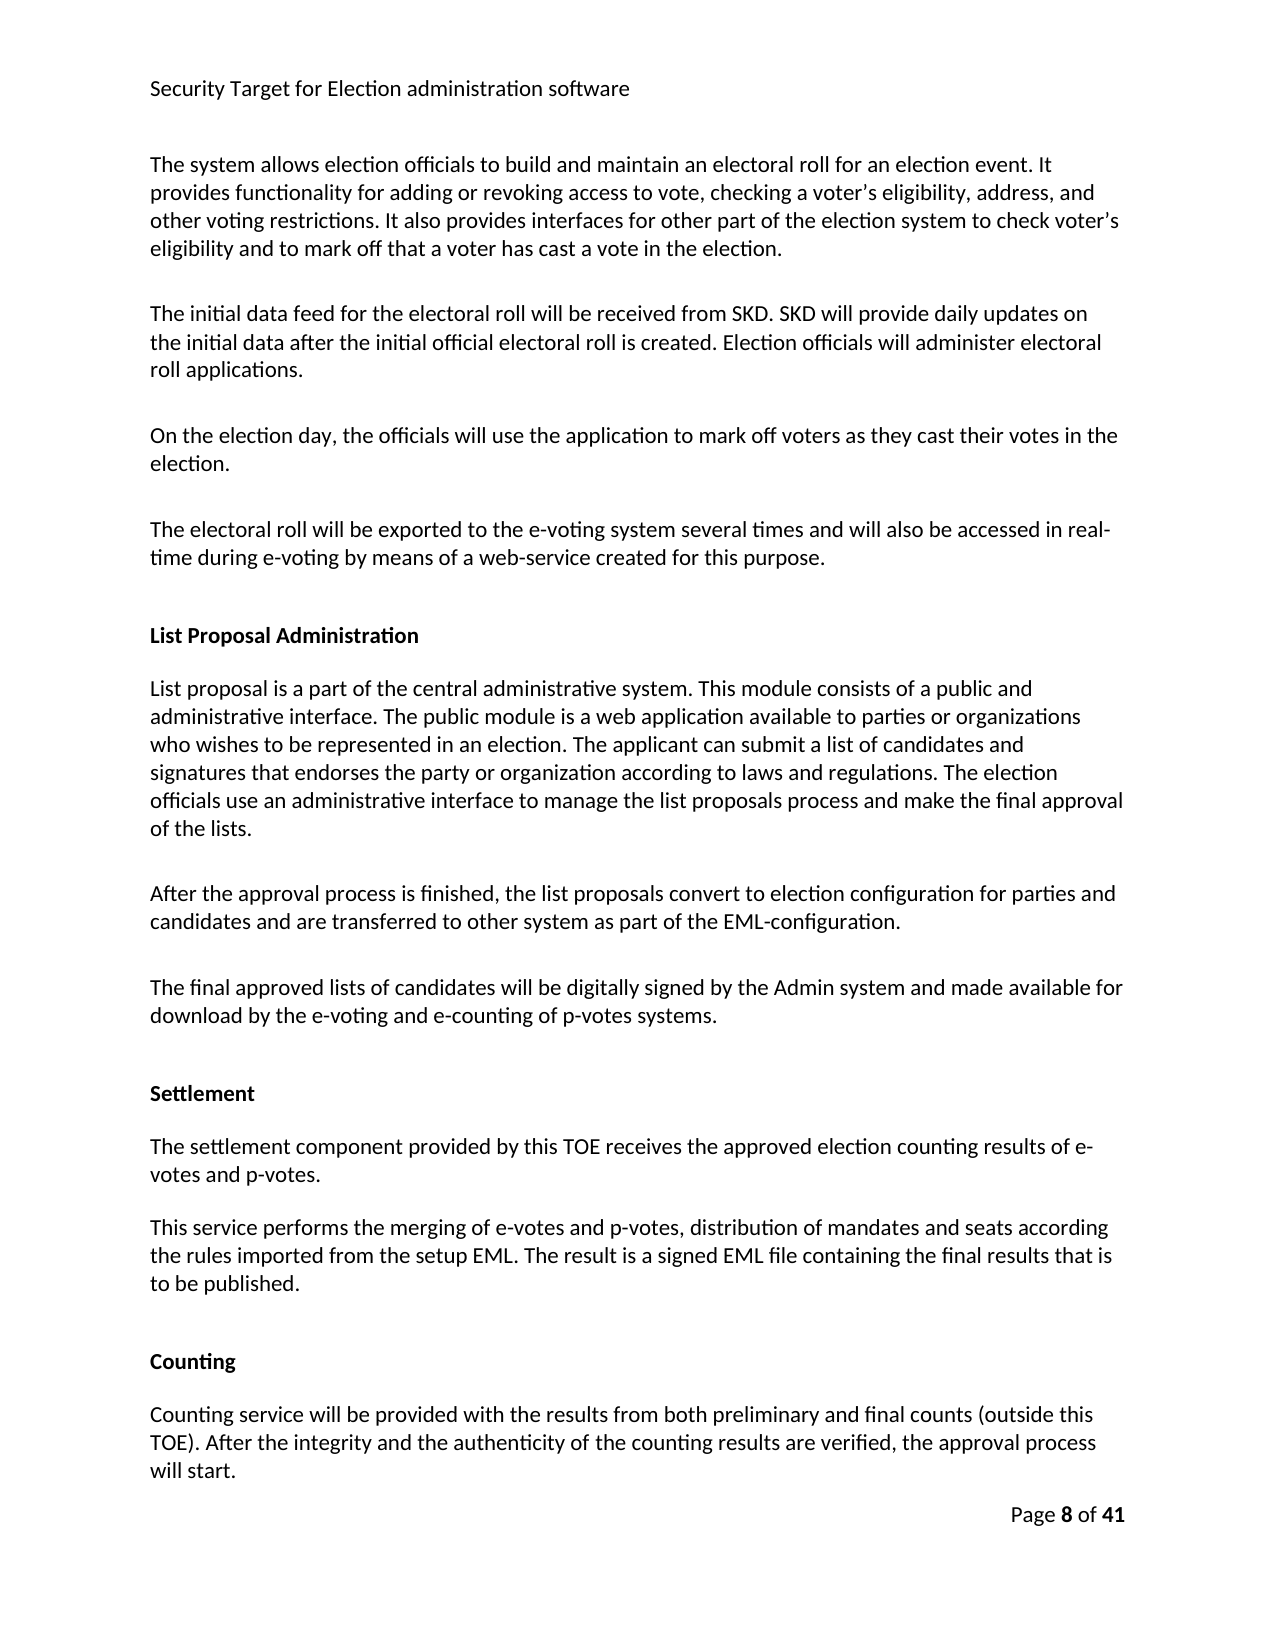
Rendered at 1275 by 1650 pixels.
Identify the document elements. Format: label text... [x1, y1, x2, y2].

text Settlement [150, 1079, 1125, 1107]
text Counting service will be provided with the results from both preliminary and final counts (outside this TOE). After the integrity and the authenticity of the counting results are verified, the approval process will start. [150, 1400, 1125, 1484]
text The final approved lists of candidates will be digitally signed by the Admin system and made available for download by the e-voting and e-counting of p-votes systems. [150, 973, 1125, 1029]
text This service performs the merging of e-votes and p-votes, distribution of mandates and seats according the rules imported from the setup EML. The result is a signed EML file containing the final results that is to be published. [150, 1213, 1125, 1297]
text List proposal is a part of the central administrative system. This module consists of a public and administrative interface. The public module is a web application available to parties or organizations who wishes to be represented in an election. The applicant can submit a list of candidates and signatures that endorses the party or organization according to laws and regulations. The election officials use an administrative interface to manage the list proposals process and make the final approval of the lists. [150, 674, 1125, 842]
text The system allows election officials to build and maintain an electoral roll for an election event. It provides functionality for adding or revoking access to vote, checking a voter’s eligibility, address, and other voting restrictions. It also provides interfaces for other part of the election system to check voter’s eligibility and to mark off that a voter has cast a vote in the election. [150, 150, 1125, 262]
text After the approval process is finished, the list proposals convert to election configuration for parties and candidates and are transferred to other system as part of the EML-configuration. [150, 879, 1125, 935]
text The electoral roll will be exported to the e-voting system several times and will also be accessed in real-time during e-voting by means of a web-service created for this purpose. [150, 515, 1125, 571]
text List Proposal Administration [150, 621, 1125, 649]
text On the election day, the officials will use the application to mark off voters as they cast their votes in the election. [150, 421, 1125, 477]
text Counting [150, 1347, 1125, 1375]
text The initial data feed for the electoral roll will be received from SKD. SKD will provide daily updates on the initial data after the initial official electoral roll is created. Election officials will administer electoral roll applications. [150, 299, 1125, 384]
text The settlement component provided by this TOE receives the approved election counting results of e-votes and p-votes. [150, 1132, 1125, 1188]
